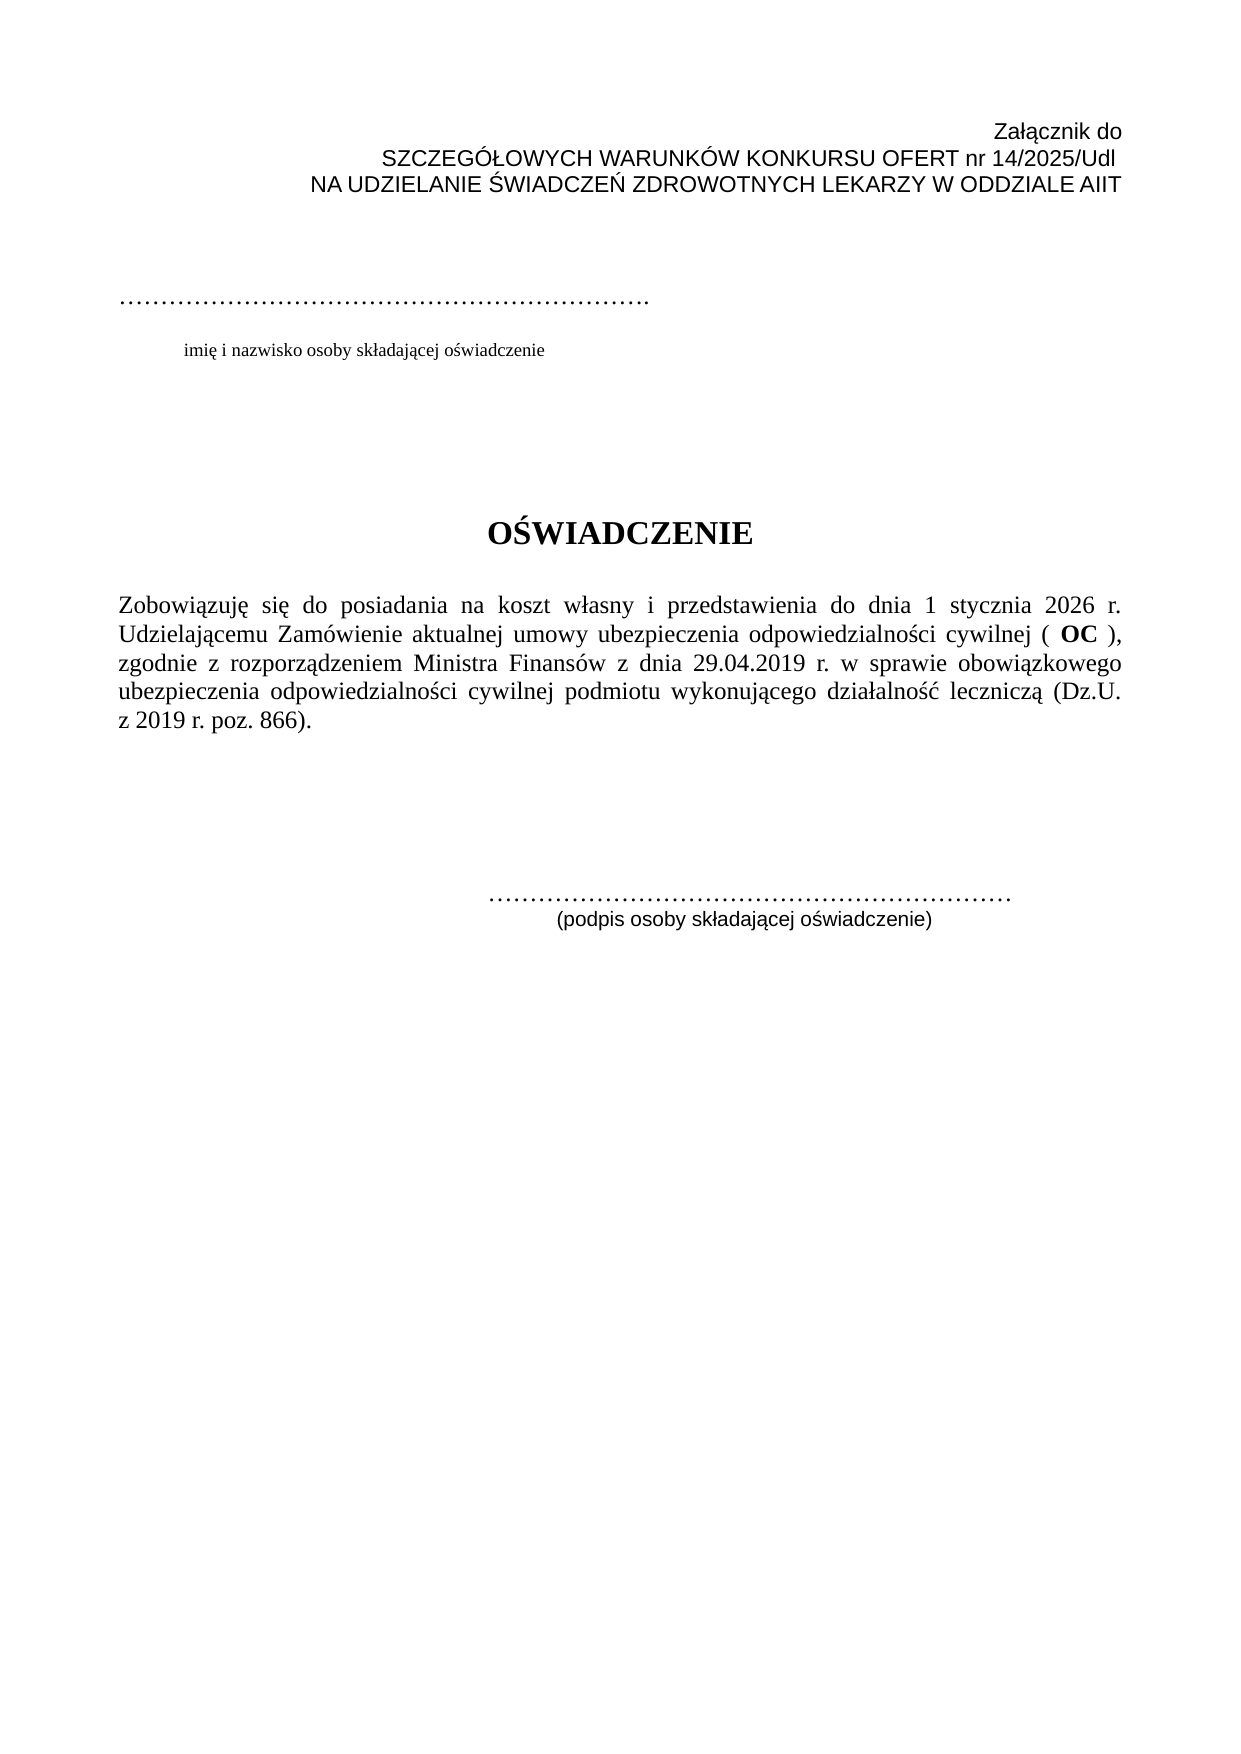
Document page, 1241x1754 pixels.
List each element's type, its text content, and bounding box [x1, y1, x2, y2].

text NA UDZIELANIE ŚWIADCZEŃ ZDROWOTNYCH LEKARZY W ODDZIALE AIIT [118, 171, 1122, 197]
text (podpis osoby składającej oświadczenie) [118, 906, 1122, 930]
text SZCZEGÓŁOWYCH WARUNKÓW KONKURSU OFERT nr 14/2025/Udl [118, 144, 1122, 171]
text Zobowiązuję się do posiadania na koszt własny i przedstawienia do dnia 1 stycznia 2026 r. Udzielającemu Zamówienie aktualnej umowy ubezpieczenia odpowiedzialności cywilnej ( OC ), zgodnie z rozporządzeniem Ministra Finansów z dnia 29.04.2019 r. w sprawie obowiązkowego ubezpieczenia odpowiedzialności cywilnej podmiotu wykonującego działalność leczniczą (Dz.U. z 2019 r. poz. 866). [118, 590, 1122, 734]
text Załącznik do [118, 118, 1122, 144]
text ……………………………………………………… [118, 878, 1122, 906]
text ………………………………………………………. [118, 281, 1122, 310]
text imię i nazwisko osoby składającej oświadczenie [118, 338, 1122, 360]
text OŚWIADCZENIE [118, 513, 1122, 552]
